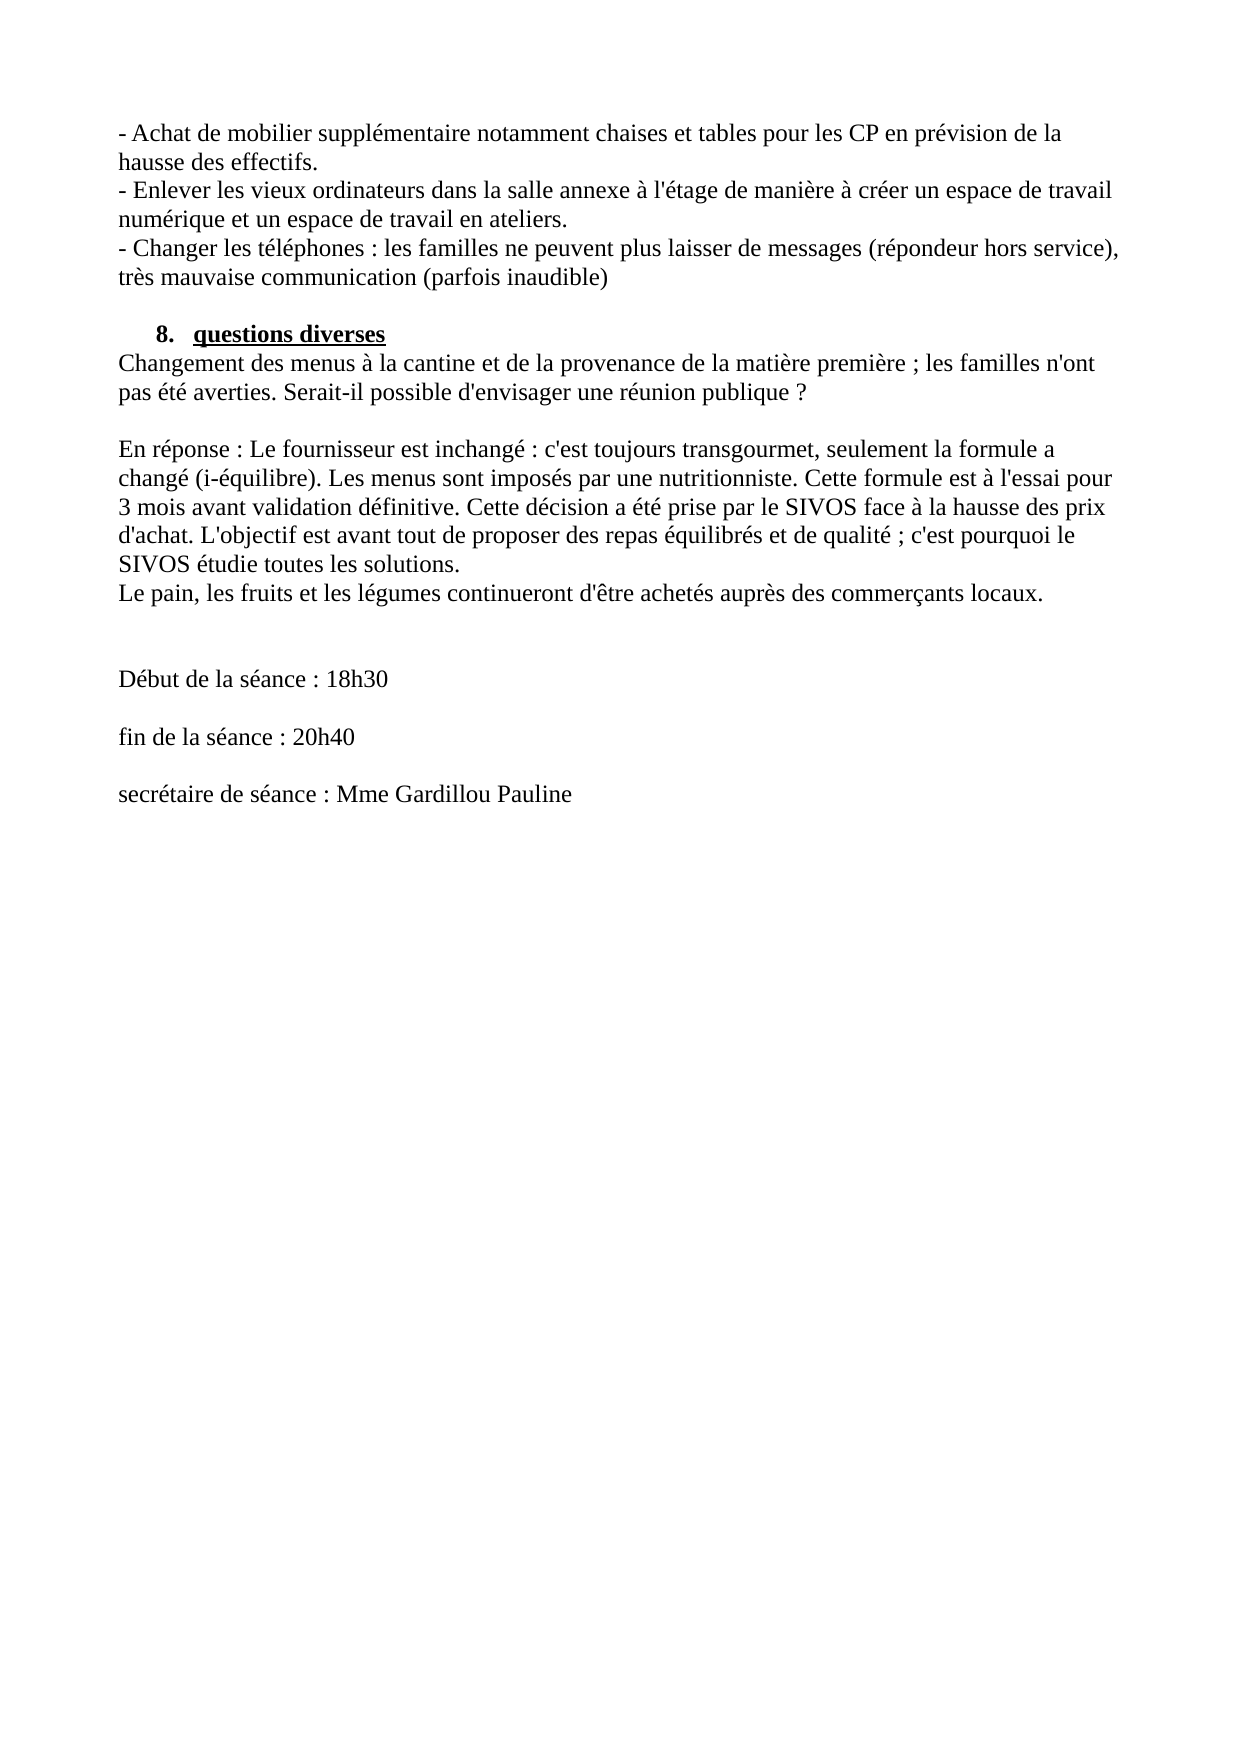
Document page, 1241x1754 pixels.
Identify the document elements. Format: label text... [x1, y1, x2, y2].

list questions diverses [156, 319, 1122, 348]
text Changement des menus à la cantine et de la provenance de la matière première ; les familles n'ont pas été averties. Serait-il possible d'envisager une réunion publique ? [118, 348, 1122, 406]
text Le pain, les fruits et les légumes continueront d'être achetés auprès des commerçants locaux. [118, 578, 1122, 607]
text secrétaire de séance : Mme Gardillou Pauline [118, 779, 1122, 808]
text - Achat de mobilier supplémentaire notamment chaises et tables pour les CP en prévision de la hausse des effectifs. [118, 118, 1122, 176]
text En réponse : Le fournisseur est inchangé : c'est toujours transgourmet, seulement la formule a changé (i-équilibre). Les menus sont imposés par une nutritionniste. Cette formule est à l'essai pour 3 mois avant validation définitive. Cette décision a été prise par le SIVOS face à la hausse des prix d'achat. L'objectif est avant tout de proposer des repas équilibrés et de qualité ; c'est pourquoi le SIVOS étudie toutes les solutions. [118, 434, 1122, 578]
text - Changer les téléphones : les familles ne peuvent plus laisser de messages (répondeur hors service), très mauvaise communication (parfois inaudible) [118, 233, 1122, 291]
text Début de la séance : 18h30 [118, 664, 1122, 693]
text fin de la séance : 20h40 [118, 722, 1122, 751]
text - Enlever les vieux ordinateurs dans la salle annexe à l'étage de manière à créer un espace de travail numérique et un espace de travail en ateliers. [118, 176, 1122, 233]
